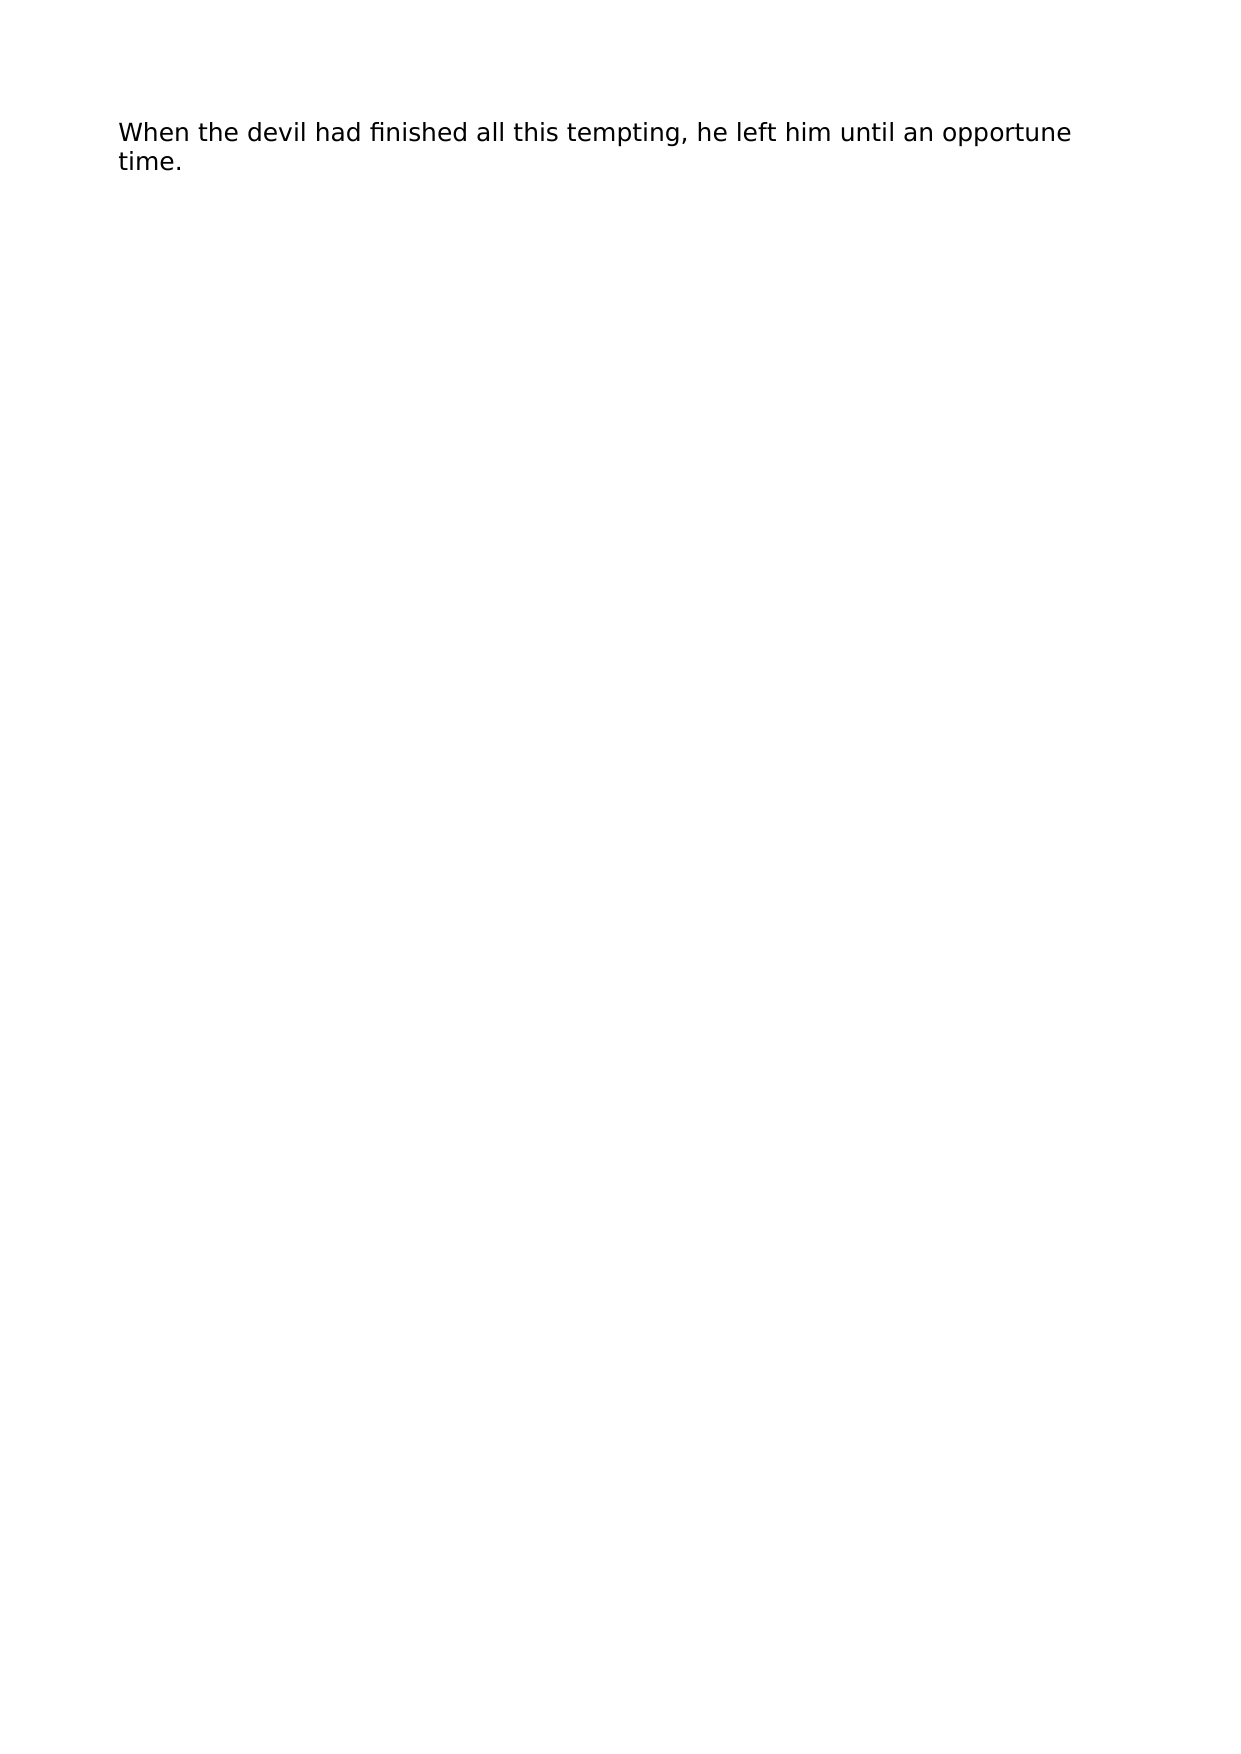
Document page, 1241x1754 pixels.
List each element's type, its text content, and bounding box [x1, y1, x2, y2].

text When the devil had finished all this tempting, he left him until an opportune time. [118, 118, 1122, 176]
